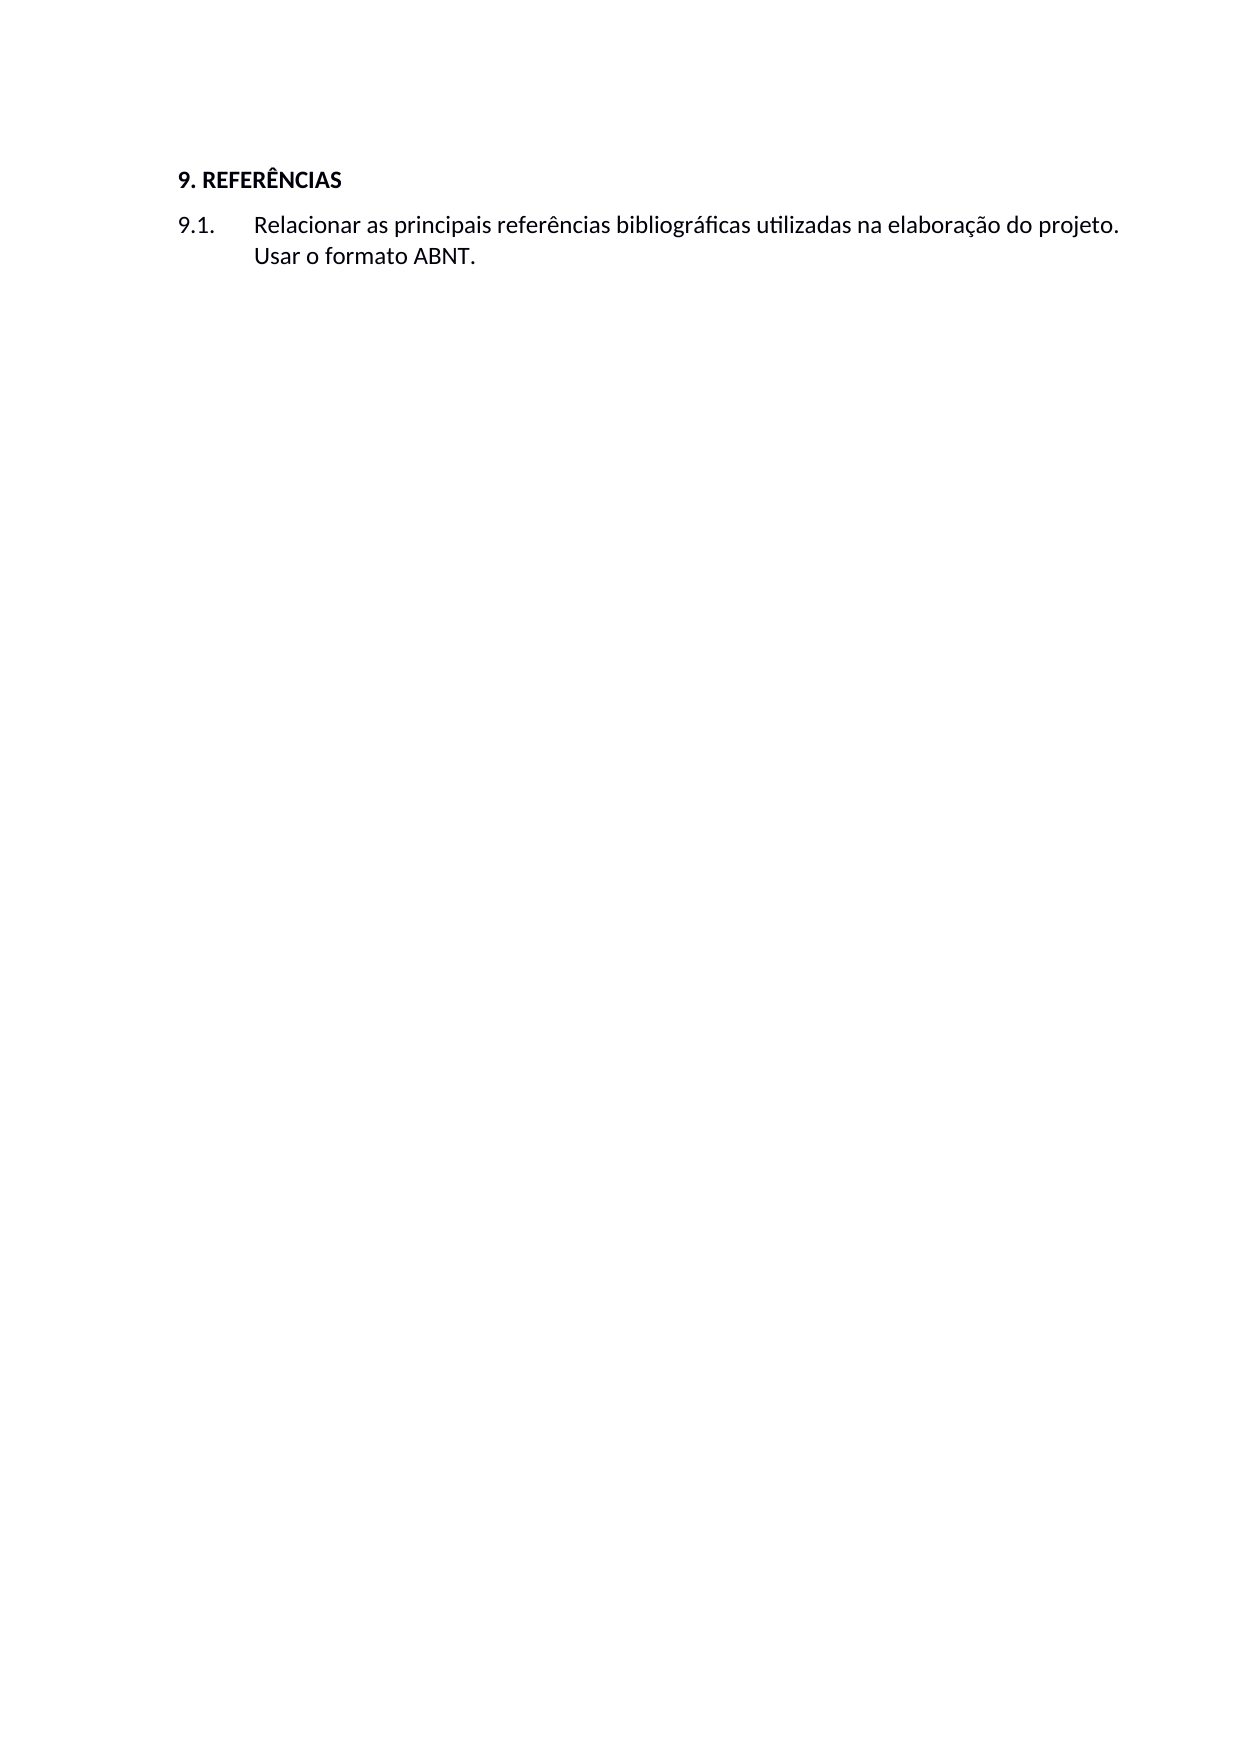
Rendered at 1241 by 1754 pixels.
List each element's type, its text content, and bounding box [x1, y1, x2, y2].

text 9. REFERÊNCIAS [177, 164, 1152, 194]
text 9.1. Relacionar as principais referências bibliográficas utilizadas na elaboração do projeto. Usar o formato ABNT. [177, 209, 1152, 271]
